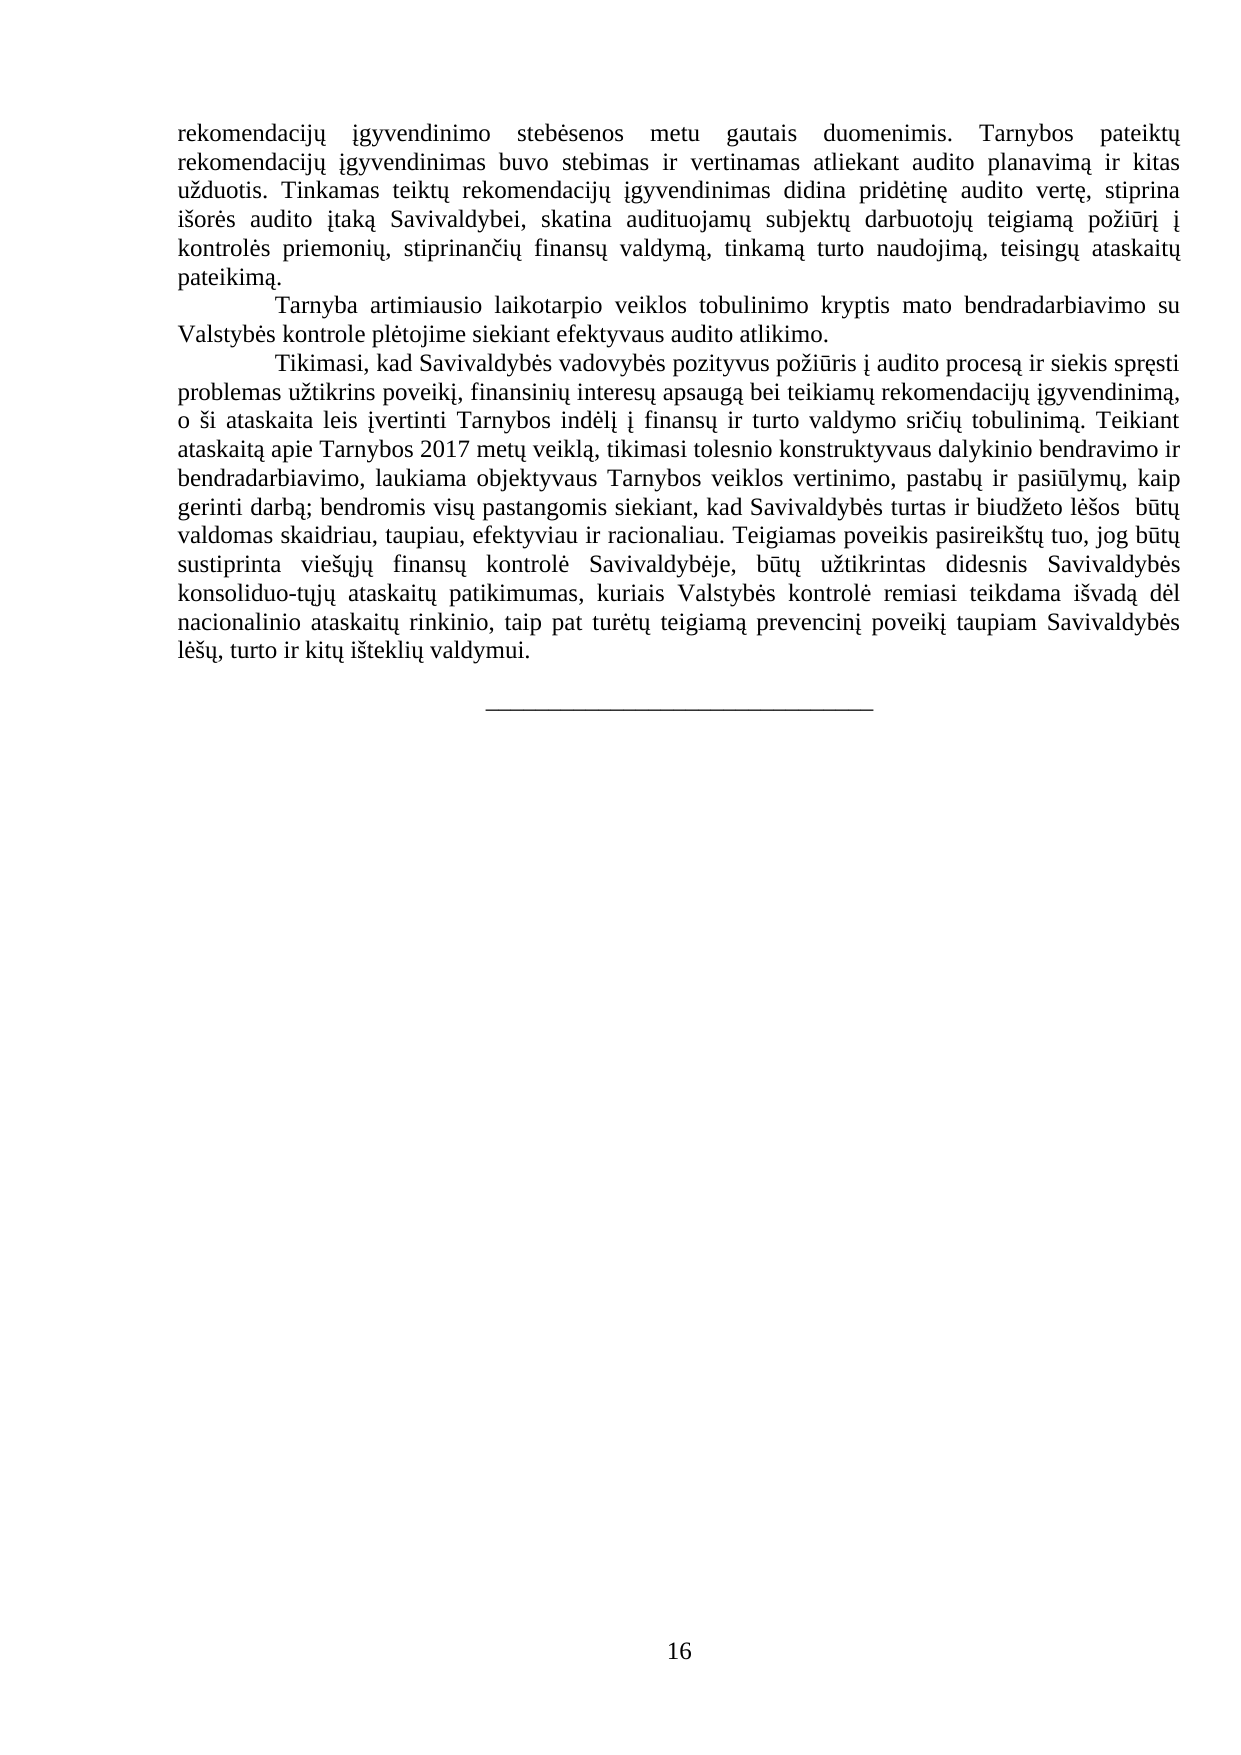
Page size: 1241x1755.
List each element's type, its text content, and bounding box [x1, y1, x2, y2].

text Tikimasi, kad Savivaldybės vadovybės pozityvus požiūris į audito procesą ir siekis spręsti problemas užtikrins poveikį, finansinių interesų apsaugą bei teikiamų rekomendacijų įgyvendinimą, o ši ataskaita leis įvertinti Tarnybos indėlį į finansų ir turto valdymo sričių tobulinimą. Teikiant ataskaitą apie Tarnybos 2017 metų veiklą, tikimasi tolesnio konstruktyvaus dalykinio bendravimo ir bendradarbiavimo, laukiama objektyvaus Tarnybos veiklos vertinimo, pastabų ir pasiūlymų, kaip gerinti darbą; bendromis visų pastangomis siekiant, kad Savivaldybės turtas ir biudžeto lėšos būtų valdomas skaidriau, taupiau, efektyviau ir racionaliau. Teigiamas poveikis pasireikštų tuo, jog būtų sustiprinta viešųjų finansų kontrolė Savivaldybėje, būtų užtikrintas didesnis Savivaldybės konsoliduo-tųjų ataskaitų patikimumas, kuriais Valstybės kontrolė remiasi teikdama išvadą dėl nacionalinio ataskaitų rinkinio, taip pat turėtų teigiamą prevencinį poveikį taupiam Savivaldybės lėšų, turto ir kitų išteklių valdymui. [177, 348, 1181, 664]
text rekomendacijų įgyvendinimo stebėsenos metu gautais duomenimis. Tarnybos pateiktų rekomendacijų įgyvendinimas buvo stebimas ir vertinamas atliekant audito planavimą ir kitas užduotis. Tinkamas teiktų rekomendacijų įgyvendinimas didina pridėtinę audito vertę, stiprina išorės audito įtaką Savivaldybei, skatina audituojamų subjektų darbuotojų teigiamą požiūrį į kontrolės priemonių, stiprinančių finansų valdymą, tinkamą turto naudojimą, teisingų ataskaitų pateikimą. [177, 118, 1181, 291]
text Tarnyba artimiausio laikotarpio veiklos tobulinimo kryptis mato bendradarbiavimo su Valstybės kontrole plėtojime siekiant efektyvaus audito atlikimo. [177, 291, 1181, 348]
text ––––––––––––––––––––––––––––––– [177, 693, 1181, 722]
